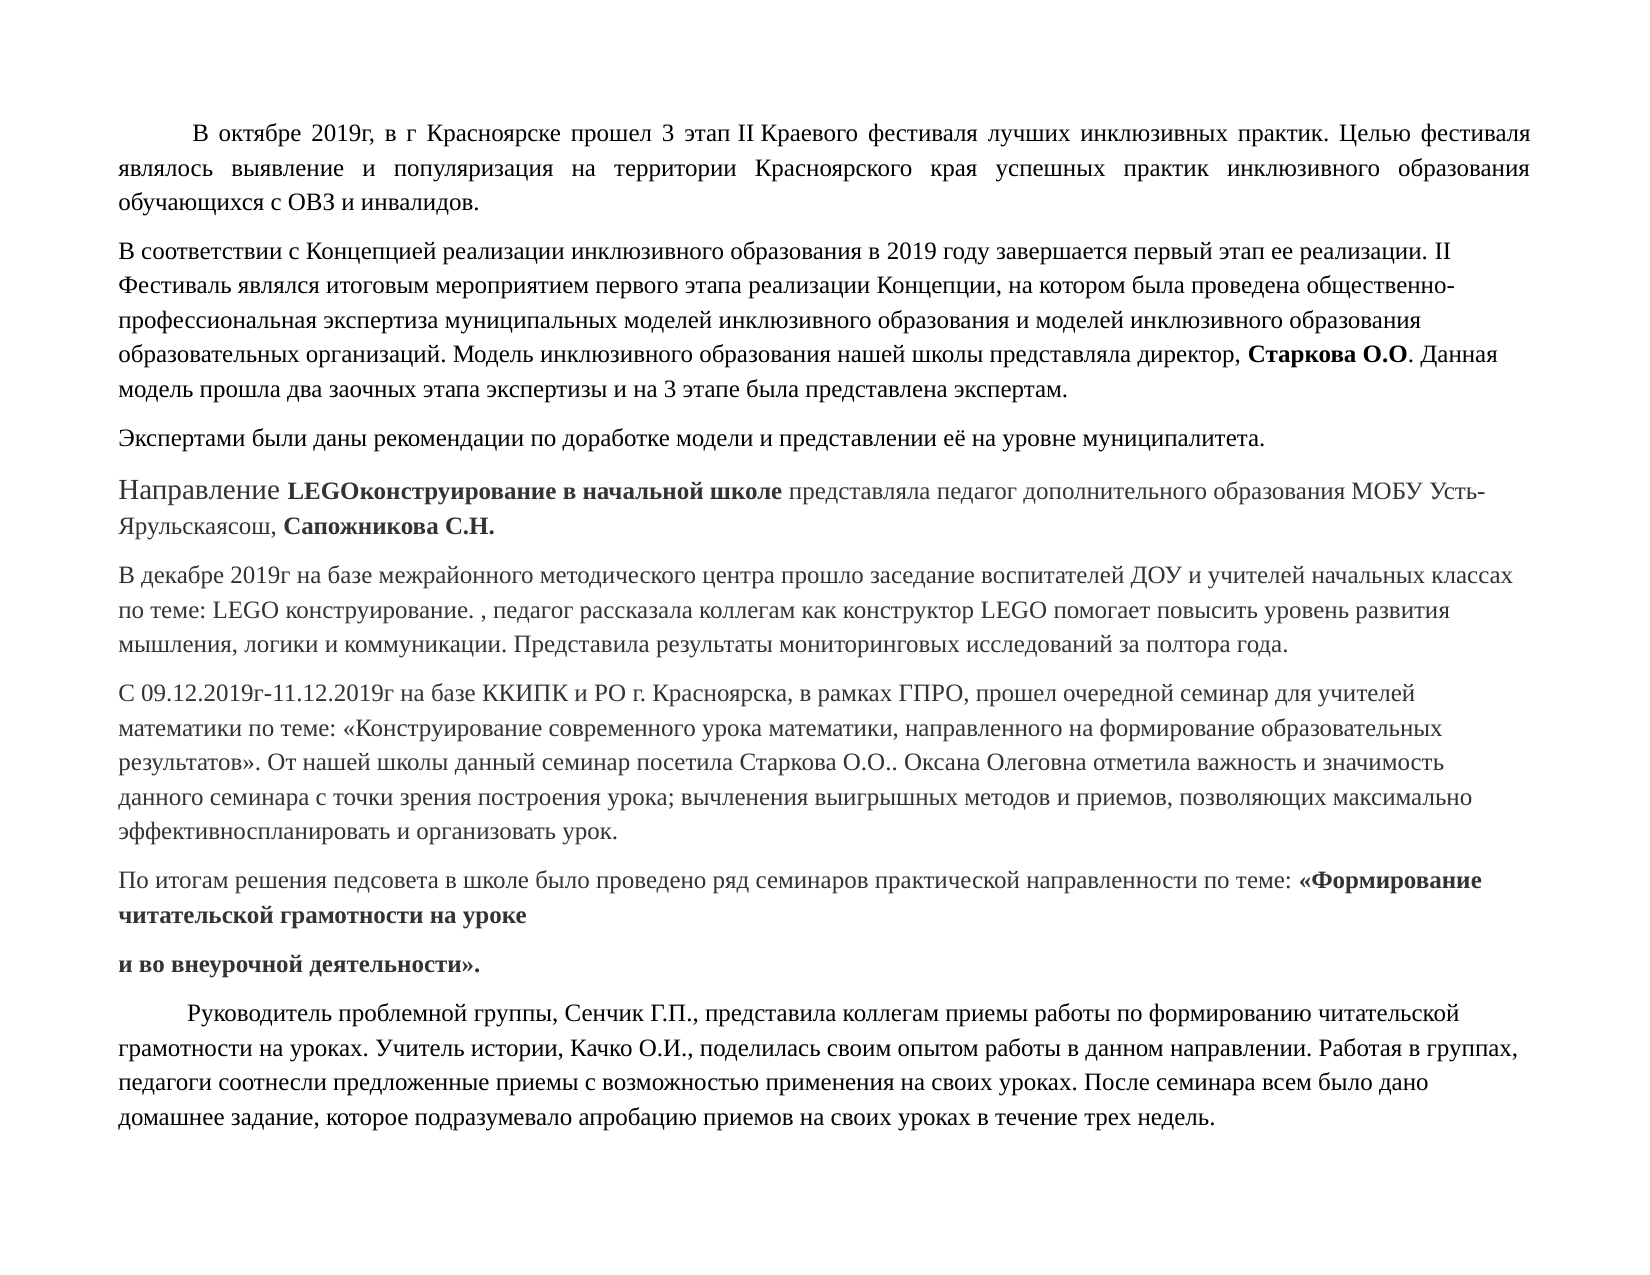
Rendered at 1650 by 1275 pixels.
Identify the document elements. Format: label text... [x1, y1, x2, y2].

text С 09.12.2019г-11.12.2019г на базе ККИПК и РО г. Красноярска, в рамках ГПРО, прошел очередной семинар для учителей математики по теме: «Конструирование современного урока математики, направленного на формирование образовательных результатов». От нашей школы данный семинар посетила Старкова О.О.. Оксана Олеговна отметила важность и значимость данного семинара с точки зрения построения урока; вычленения выигрышных методов и приемов, позволяющих максимально эффективноспланировать и организовать урок. [118, 678, 1532, 845]
text В соответствии с Концепцией реализации инклюзивного образования в 2019 году завершается первый этап ее реализации. II Фестиваль являлся итоговым мероприятием первого этапа реализации Концепции, на котором была проведена общественно-профессиональная экспертиза муниципальных моделей инклюзивного образования и моделей инклюзивного образования образовательных организаций. Модель инклюзивного образования нашей школы представляла директор, Старкова О.О. Данная модель прошла два заочных этапа экспертизы и на 3 этапе была представлена экспертам. [118, 236, 1532, 403]
text В октябре 2019г, в г Красноярске прошел 3 этап II Краевого фестиваля лучших инклюзивных практик. Целью фестиваля являлось выявление и популяризация на территории Красноярского края успешных практик инклюзивного образования обучающихся с ОВЗ и инвалидов. [118, 118, 1532, 216]
text В декабре 2019г на базе межрайонного методического центра прошло заседание воспитателей ДОУ и учителей начальных классах по теме: LEGO конструирование. , педагог рассказала коллегам как конструктор LEGO помогает повысить уровень развития мышления, логики и коммуникации. Представила результаты мониторинговых исследований за полтора года. [118, 561, 1532, 658]
text Руководитель проблемной группы, Сенчик Г.П., представила коллегам приемы работы по формированию читательской грамотности на уроках. Учитель истории, Качко О.И., поделилась своим опытом работы в данном направлении. Работая в группах, педагоги соотнесли предложенные приемы с возможностью применения на своих уроках. После семинара всем было дано домашнее задание, которое подразумевало апробацию приемов на своих уроках в течение трех недель. [118, 998, 1532, 1130]
text Направление LEGOконструирование в начальной школе представляла педагог дополнительного образования МОБУ Усть-Ярульскаясош, Сапожникова С.Н. [118, 472, 1532, 540]
text Экспертами были даны рекомендации по доработке модели и представлении её на уровне муниципалитета. [118, 423, 1532, 452]
text По итогам решения педсовета в школе было проведено ряд семинаров практической направленности по теме: «Формирование читательской грамотности на уроке [118, 866, 1532, 929]
text и во внеурочной деятельности». [118, 949, 1532, 978]
